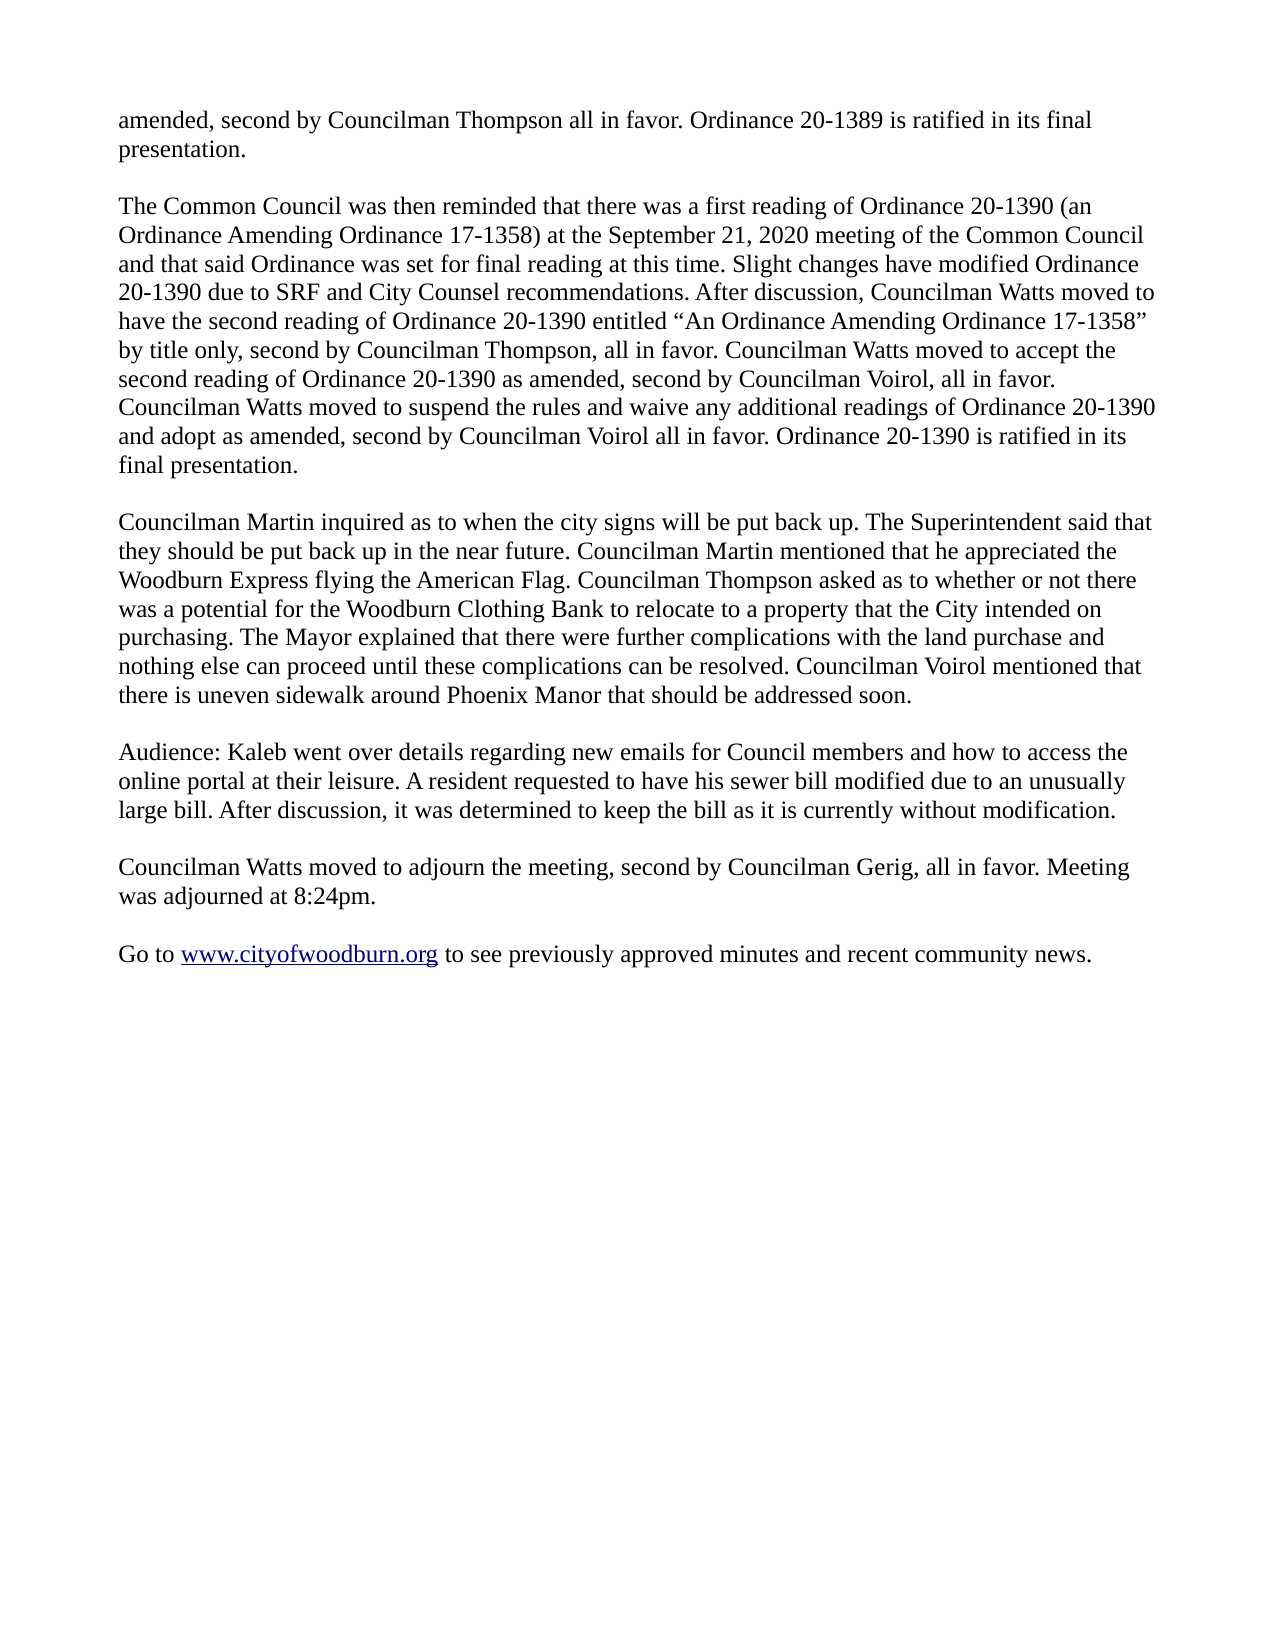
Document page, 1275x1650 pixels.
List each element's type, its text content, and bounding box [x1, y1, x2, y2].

text amended, second by Councilman Thompson all in favor. Ordinance 20-1389 is ratified in its final presentation. [118, 105, 1157, 162]
text Audience: Kaleb went over details regarding new emails for Council members and how to access the online portal at their leisure. A resident requested to have his sewer bill modified due to an unusually large bill. After discussion, it was determined to keep the bill as it is currently without modification. [118, 737, 1157, 824]
text Councilman Martin inquired as to when the city signs will be put back up. The Superintendent said that they should be put back up in the near future. Councilman Martin mentioned that he appreciated the Woodburn Express flying the American Flag. Councilman Thompson asked as to whether or not there was a potential for the Woodburn Clothing Bank to relocate to a property that the City intended on purchasing. The Mayor explained that there were further complications with the land purchase and nothing else can proceed until these complications can be resolved. Councilman Voirol mentioned that there is uneven sidewalk around Phoenix Manor that should be addressed soon. [118, 507, 1157, 709]
text The Common Council was then reminded that there was a first reading of Ordinance 20-1390 (an Ordinance Amending Ordinance 17-1358) at the September 21, 2020 meeting of the Common Council and that said Ordinance was set for final reading at this time. Slight changes have modified Ordinance 20-1390 due to SRF and City Counsel recommendations. After discussion, Councilman Watts moved to have the second reading of Ordinance 20-1390 entitled “An Ordinance Amending Ordinance 17-1358” by title only, second by Councilman Thompson, all in favor. Councilman Watts moved to accept the second reading of Ordinance 20-1390 as amended, second by Councilman Voirol, all in favor. Councilman Watts moved to suspend the rules and waive any additional readings of Ordinance 20-1390 and adopt as amended, second by Councilman Voirol all in favor. Ordinance 20-1390 is ratified in its final presentation. [118, 191, 1157, 479]
text Councilman Watts moved to adjourn the meeting, second by Councilman Gerig, all in favor. Meeting was adjourned at 8:24pm. [118, 852, 1157, 910]
text Go to www.cityofwoodburn.org to see previously approved minutes and recent community news. [118, 939, 1157, 967]
